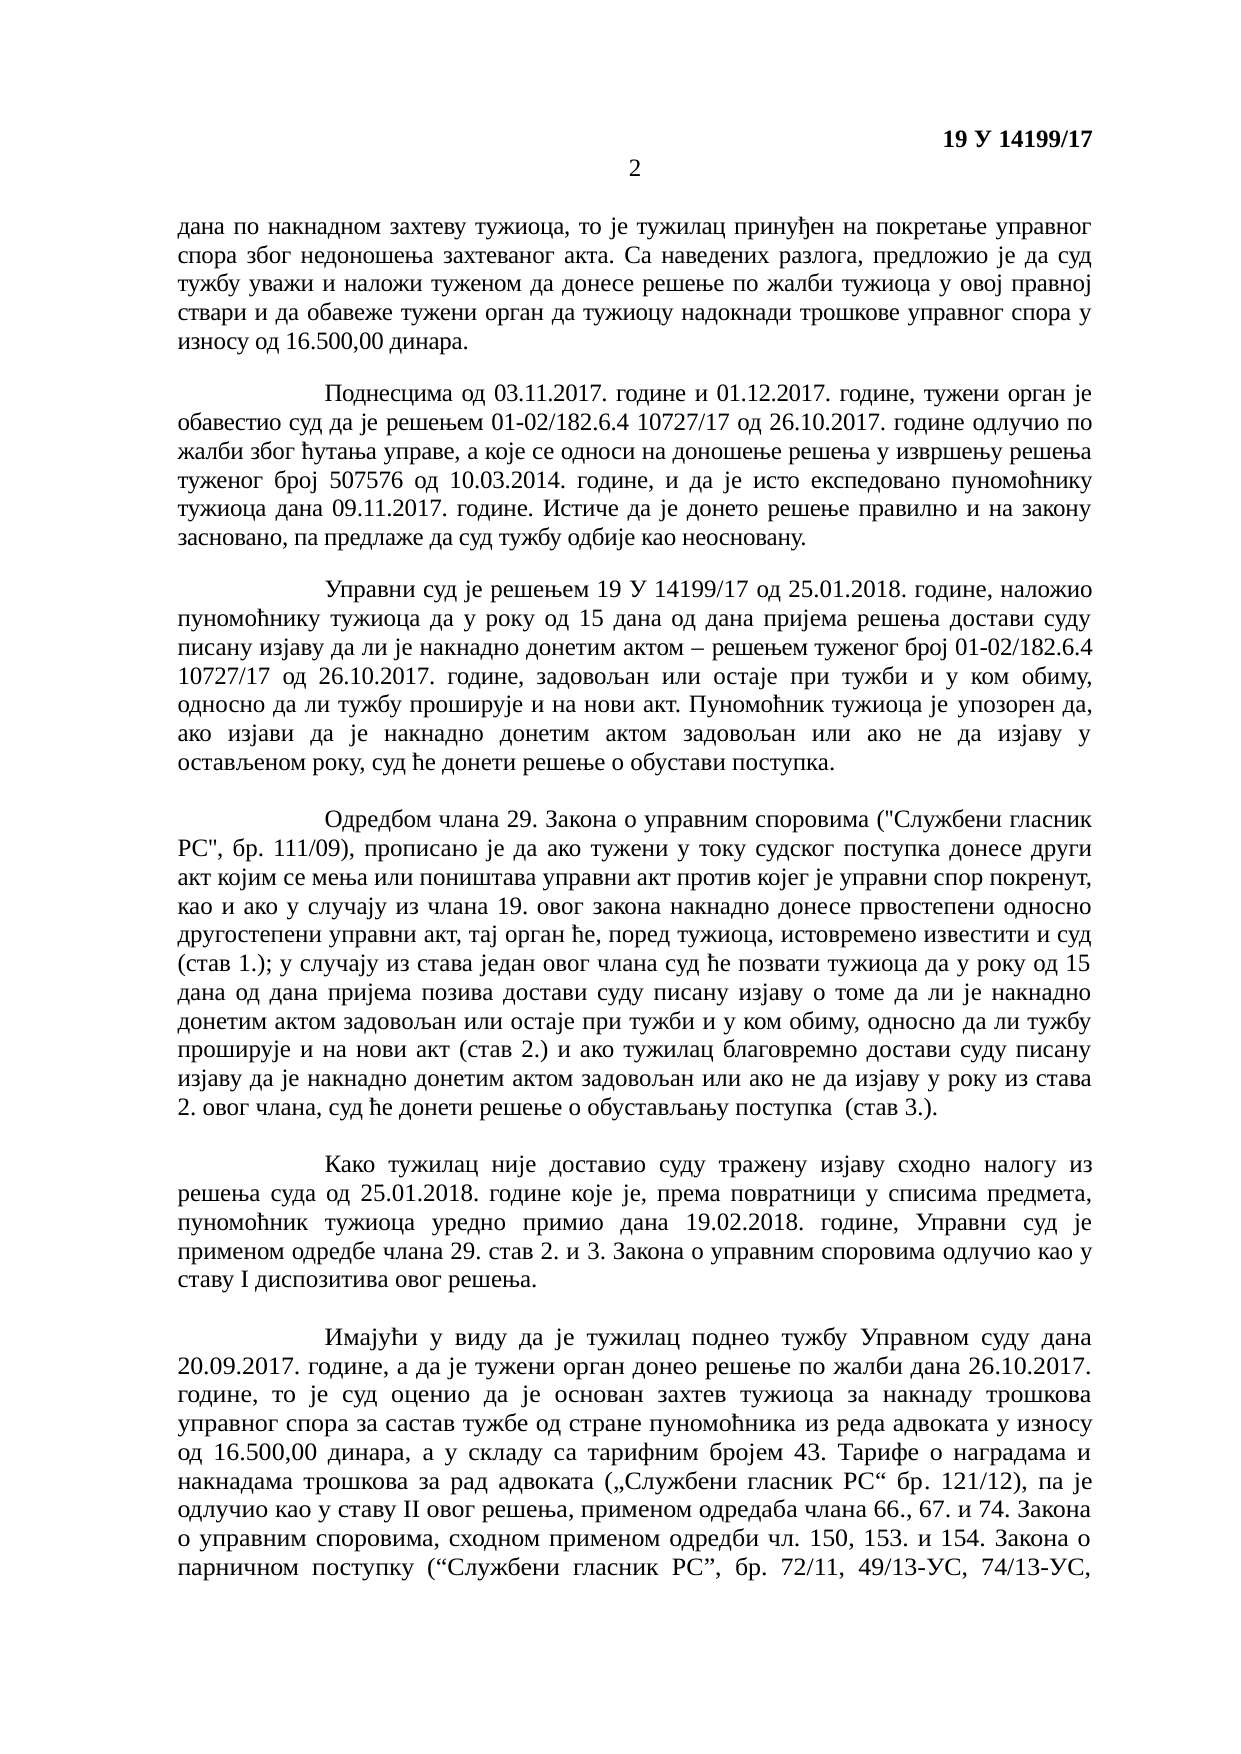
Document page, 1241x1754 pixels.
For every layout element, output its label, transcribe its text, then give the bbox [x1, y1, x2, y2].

text Управни суд је решењем 19 У 14199/17 од 25.01.2018. године, наложио пуномоћнику тужиоца да у року од 15 дана од дана пријема решења достави суду писану изјаву да ли је накнадно донетим актом – решењем туженог број 01-02/182.6.4 10727/17 од 26.10.2017. године, задовољан или остаје при тужби и у ком обиму, односно да ли тужбу проширује и на нови акт. Пуномоћник тужиоца је упозорен да, ако изјави да је накнадно донетим актом задовољан или ако не да изјаву у остављеном року, суд ће донети решење о обустави поступка. [177, 574, 1093, 776]
text Поднесцима од 03.11.2017. године и 01.12.2017. године, тужени орган је обавестио суд да је решењем 01-02/182.6.4 10727/17 од 26.10.2017. године одлучио по жалби због ћутања управе, а које се односи на доношење решења у извршењу решења туженог број 507576 од 10.03.2014. године, и да је исто експедовано пуномоћнику тужиоца дана 09.11.2017. године. Истиче да је донето решење правилно и на закону засновано, па предлаже да суд тужбу одбије као неосновану. [177, 378, 1093, 551]
text Одредбом члана 29. Закона о управним споровима (''Службени гласник РС'', бр. 111/09), прописано је да ако тужени у току судског поступка донесе други акт којим се мења или поништава управни акт против којег је управни спор покренут, као и ако у случају из члана 19. овог закона накнадно донесе првостепени односно другостепени управни акт, тај орган ће, поред тужиоца, истовремено известити и суд (став 1.); у случају из става један овог члана суд ће позвати тужиоца да у року од 15 дана од дана пријема позива достави суду писану изјаву о томе да ли је накнадно донетим актом задовољан или остаје при тужби и у ком обиму, односно да ли тужбу проширује и на нови акт (став 2.) и ако тужилац благовремно достави суду писану изјаву да је накнадно донетим актом задовољан или ако не да изјаву у року из става 2. овог члана, суд ће донети решење о обустављању поступка (став 3.). [177, 804, 1093, 1121]
text дана по накнадном захтеву тужиоца, то је тужилац принуђен на покретање управног спора због недоношења захтеваног акта. Са наведених разлога, предложио је да суд тужбу уважи и наложи туженом да донесе решење по жалби тужиоца у овој правној ствари и да обавеже тужени орган да тужиоцу надокнади трошкове управног спора у износу од 16.500,00 динара. [177, 211, 1093, 355]
text Имајући у виду да је тужилац поднео тужбу Управном суду дана 20.09.2017. године, а да је тужени орган донео решење по жалби дана 26.10.2017. године, то је суд оценио да је основан захтев тужиоца за накнаду трошкова управног спора за састав тужбе од стране пуномоћника из реда адвоката у износу од 16.500,00 динара, а у складу са тарифним бројем 43. Тарифе о наградама и накнадама трошкова за рад адвоката („Службени гласник РС“ бр. 121/12), па је одлучио као у ставу II овог решења, применом одредаба члана 66., 67. и 74. Закона о управним споровима, сходном применом одредби чл. 150, 153. и 154. Закона о парничном поступку (“Службени гласник РС”, бр. 72/11, 49/13-УС, 74/13-УС, [177, 1322, 1093, 1581]
text Како тужилац није доставио суду тражену изјаву сходно налогу из решења суда од 25.01.2018. године које је, према повратници у списима предмета, пуномоћник тужиоца уредно примио дана 19.02.2018. године, Управни суд је применом одредбе члана 29. став 2. и 3. Закона о управним споровима одлучио као у ставу I диспозитивa овог решења. [177, 1149, 1093, 1293]
